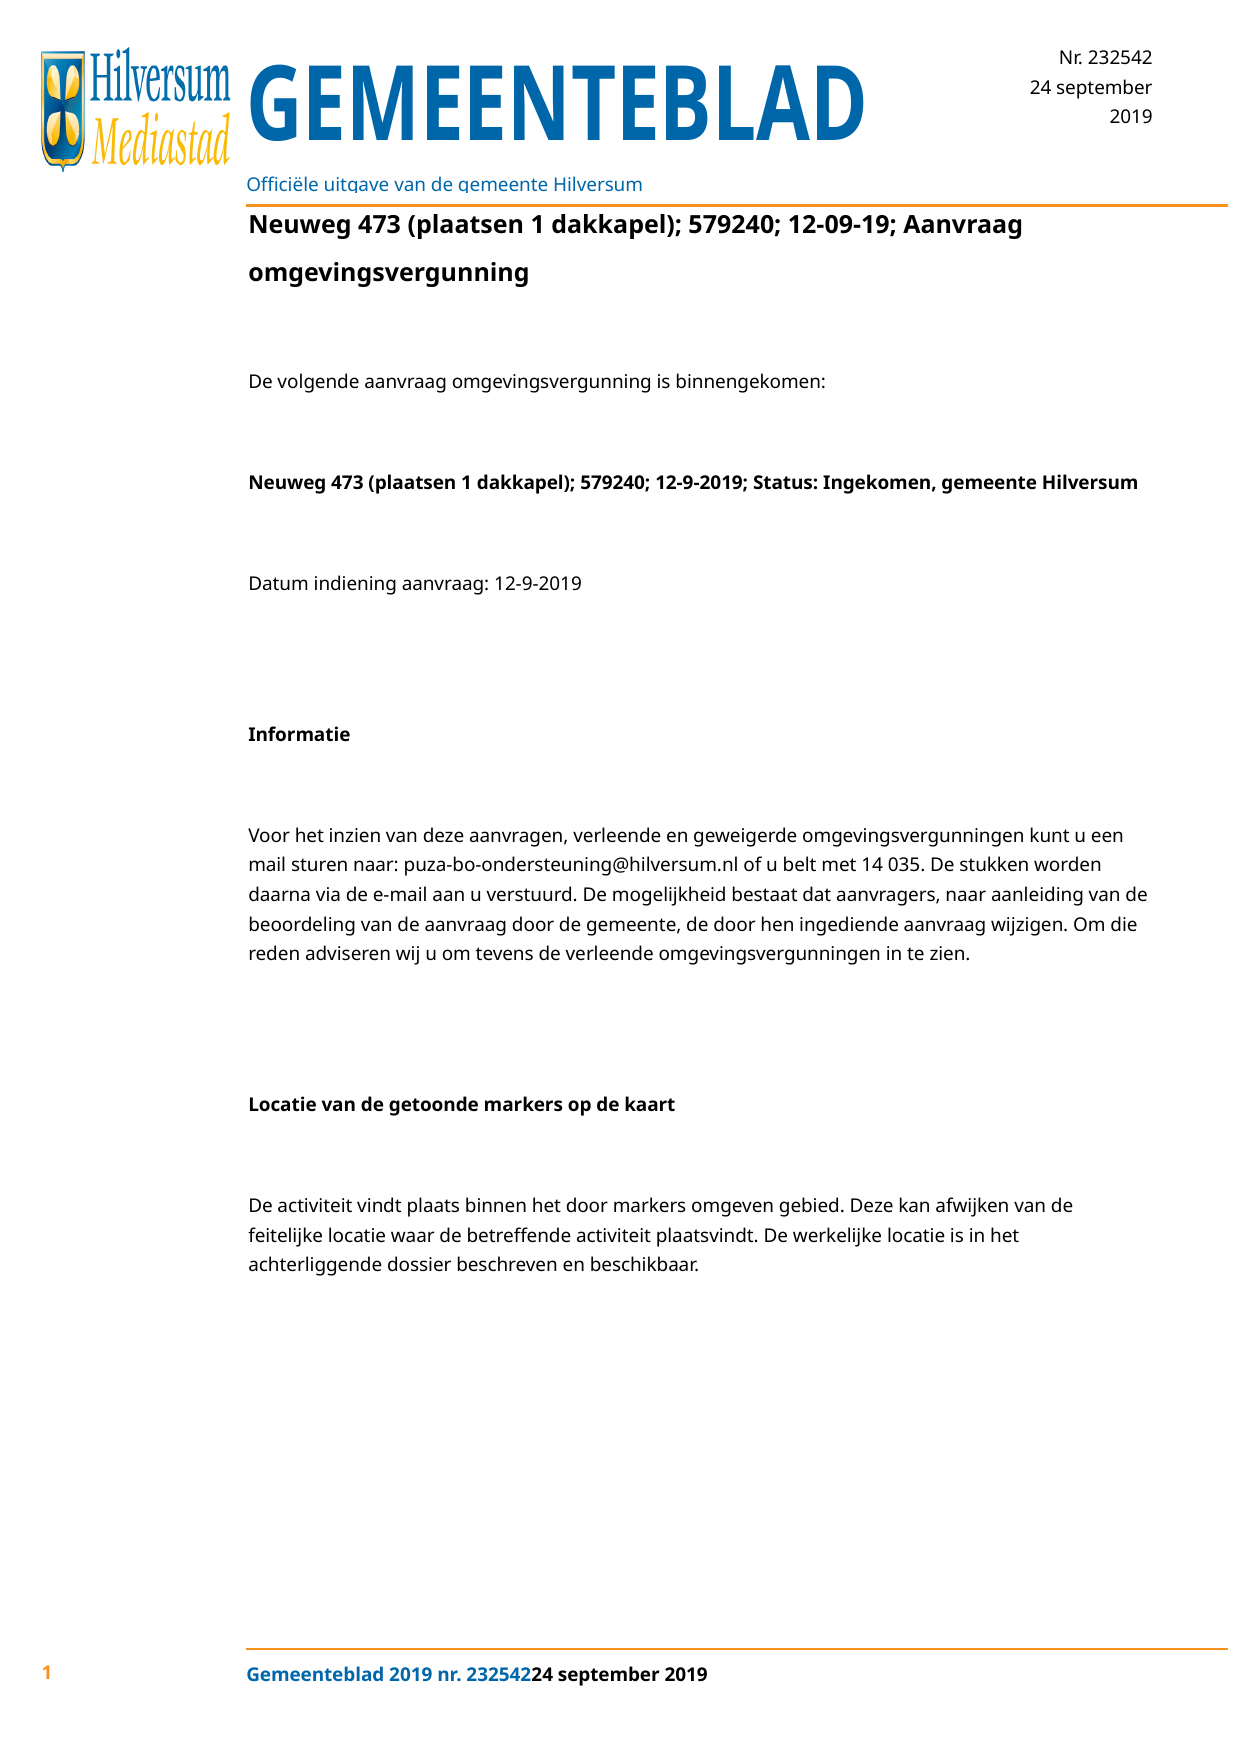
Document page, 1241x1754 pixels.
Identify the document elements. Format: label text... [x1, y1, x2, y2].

text Neuweg 473 (plaatsen 1 dakkapel); 579240; 12-09-19; Aanvraag omgevingsvergunning [248, 207, 1152, 288]
text De volgende aanvraag omgevingsvergunning is binnengekomen: [248, 368, 1152, 394]
picture [41, 47, 231, 172]
text Datum indiening aanvraag: 12-9-2019 [248, 570, 1152, 596]
text De activiteit vindt plaats binnen het door markers omgeven gebied. Deze kan afwijken van de feitelijke locatie waar de betreffende activiteit plaatsvindt. De werkelijke locatie is in het achterliggende dossier beschreven en beschikbaar. [248, 1192, 1152, 1277]
text Informatie [248, 721, 1152, 747]
text Neuweg 473 (plaatsen 1 dakkapel); 579240; 12-9-2019; Status: Ingekomen, gemeente Hilversum [248, 469, 1152, 495]
text Locatie van de getoonde markers op de kaart [248, 1092, 1152, 1117]
text Voor het inzien van deze aanvragen, verleende en geweigerde omgevingsvergunningen kunt u een mail sturen naar: puza-bo-ondersteuning@hilversum.nl of u belt met 14 035. De stukken worden daarna via de e-mail aan u verstuurd. De mogelijkheid bestaat dat aanvragers, naar aanleiding van de beoordeling van de aanvraag door de gemeente, de door hen ingediende aanvraag wijzigen. Om die reden adviseren wij u om tevens de verleende omgevingsvergunningen in te zien. [248, 822, 1152, 966]
